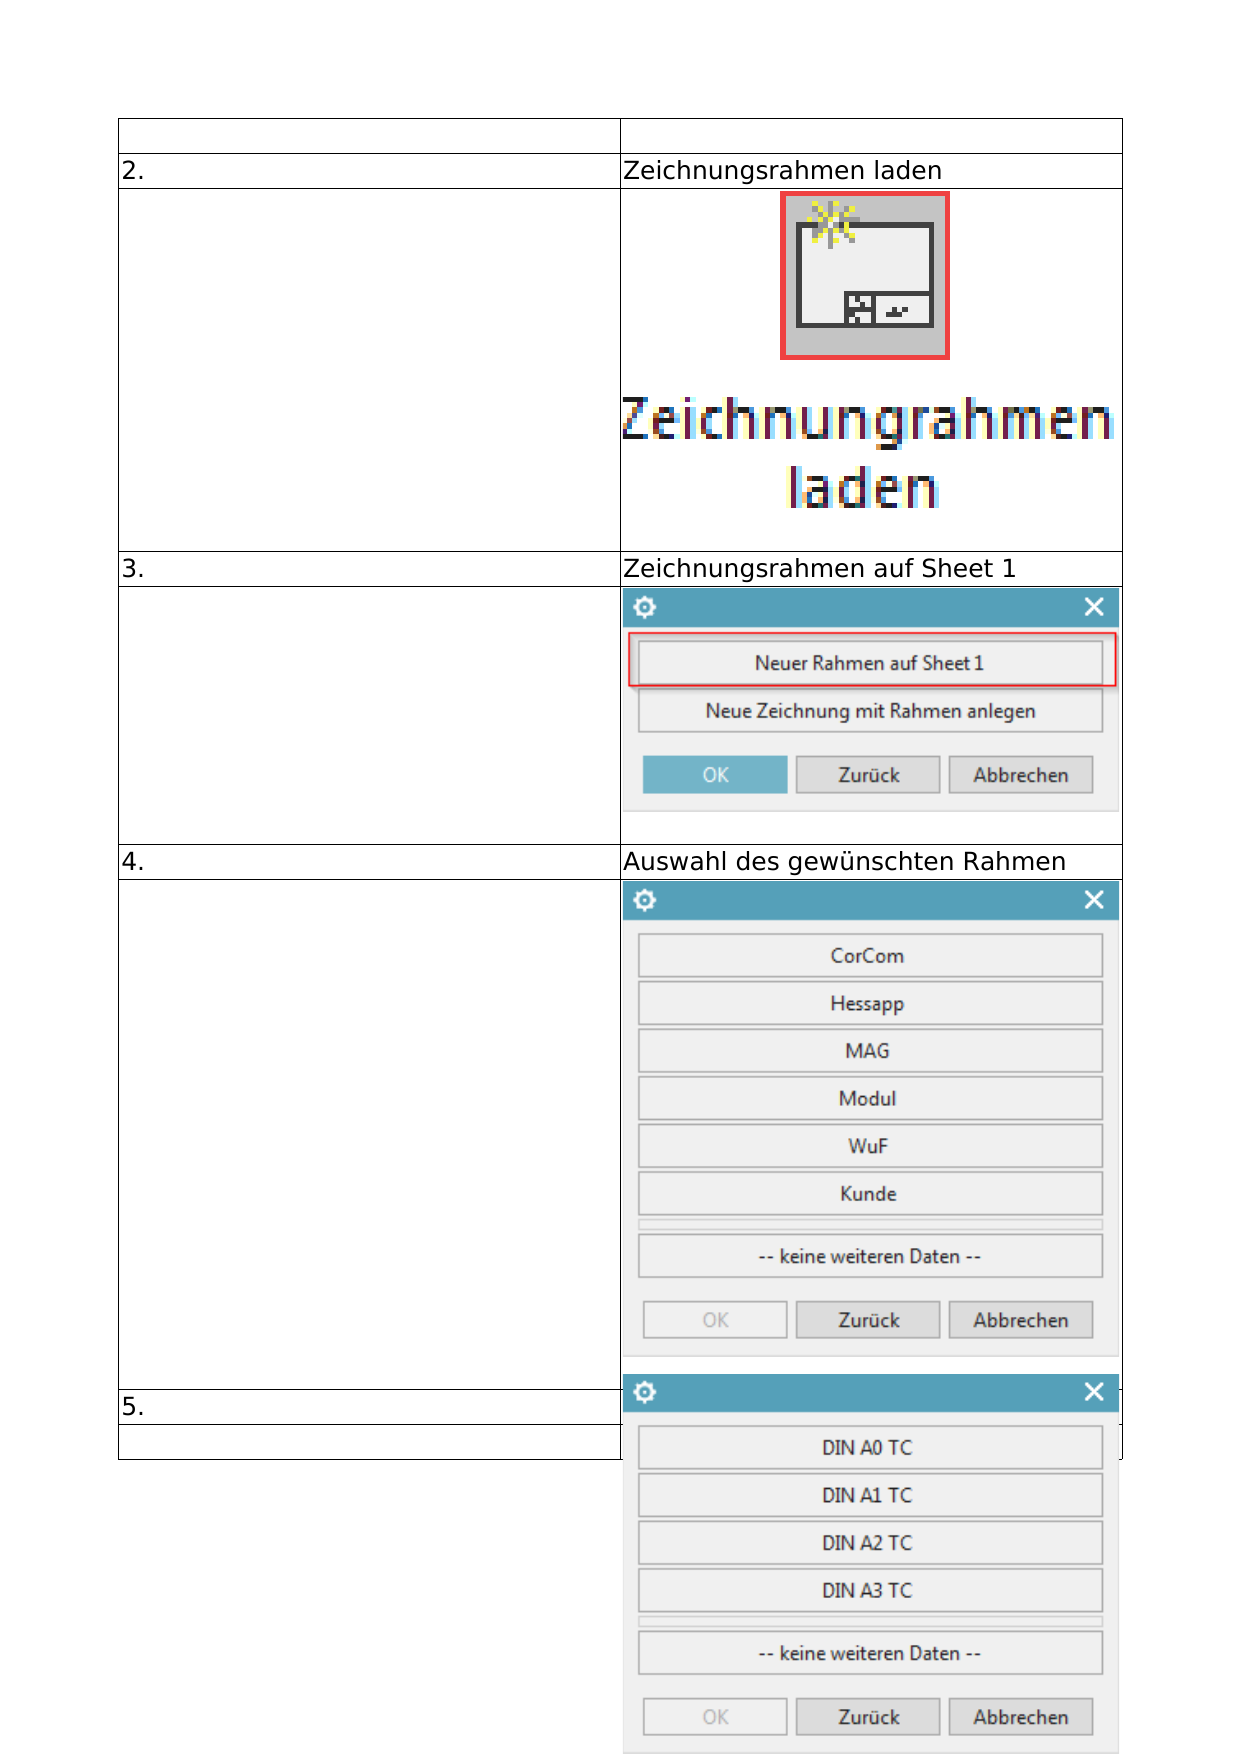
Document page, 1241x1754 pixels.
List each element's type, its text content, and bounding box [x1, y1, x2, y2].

table_cell [119, 587, 620, 844]
table_cell [119, 1425, 620, 1459]
table_cell Zeichnungsrahmen auf Sheet 1 [621, 552, 1122, 586]
table_cell 3. [119, 552, 620, 586]
picture [622, 881, 1120, 1357]
picture [622, 1374, 1120, 1754]
table_cell 4. [119, 845, 620, 879]
table_cell 5. [119, 1390, 620, 1424]
table_cell Zeichnungsrahmen laden [621, 154, 1122, 188]
table_cell [621, 587, 1122, 844]
table_cell [621, 880, 1122, 1389]
table_cell [621, 119, 1122, 153]
table_cell Auswahl des gewünschten Rahmen [621, 845, 1122, 879]
table_cell [119, 880, 620, 1389]
table_cell 2. [119, 154, 620, 188]
table_cell [119, 189, 620, 551]
picture [622, 191, 1120, 519]
table_cell [119, 119, 620, 153]
table_cell [621, 189, 1122, 551]
picture [622, 588, 1120, 812]
